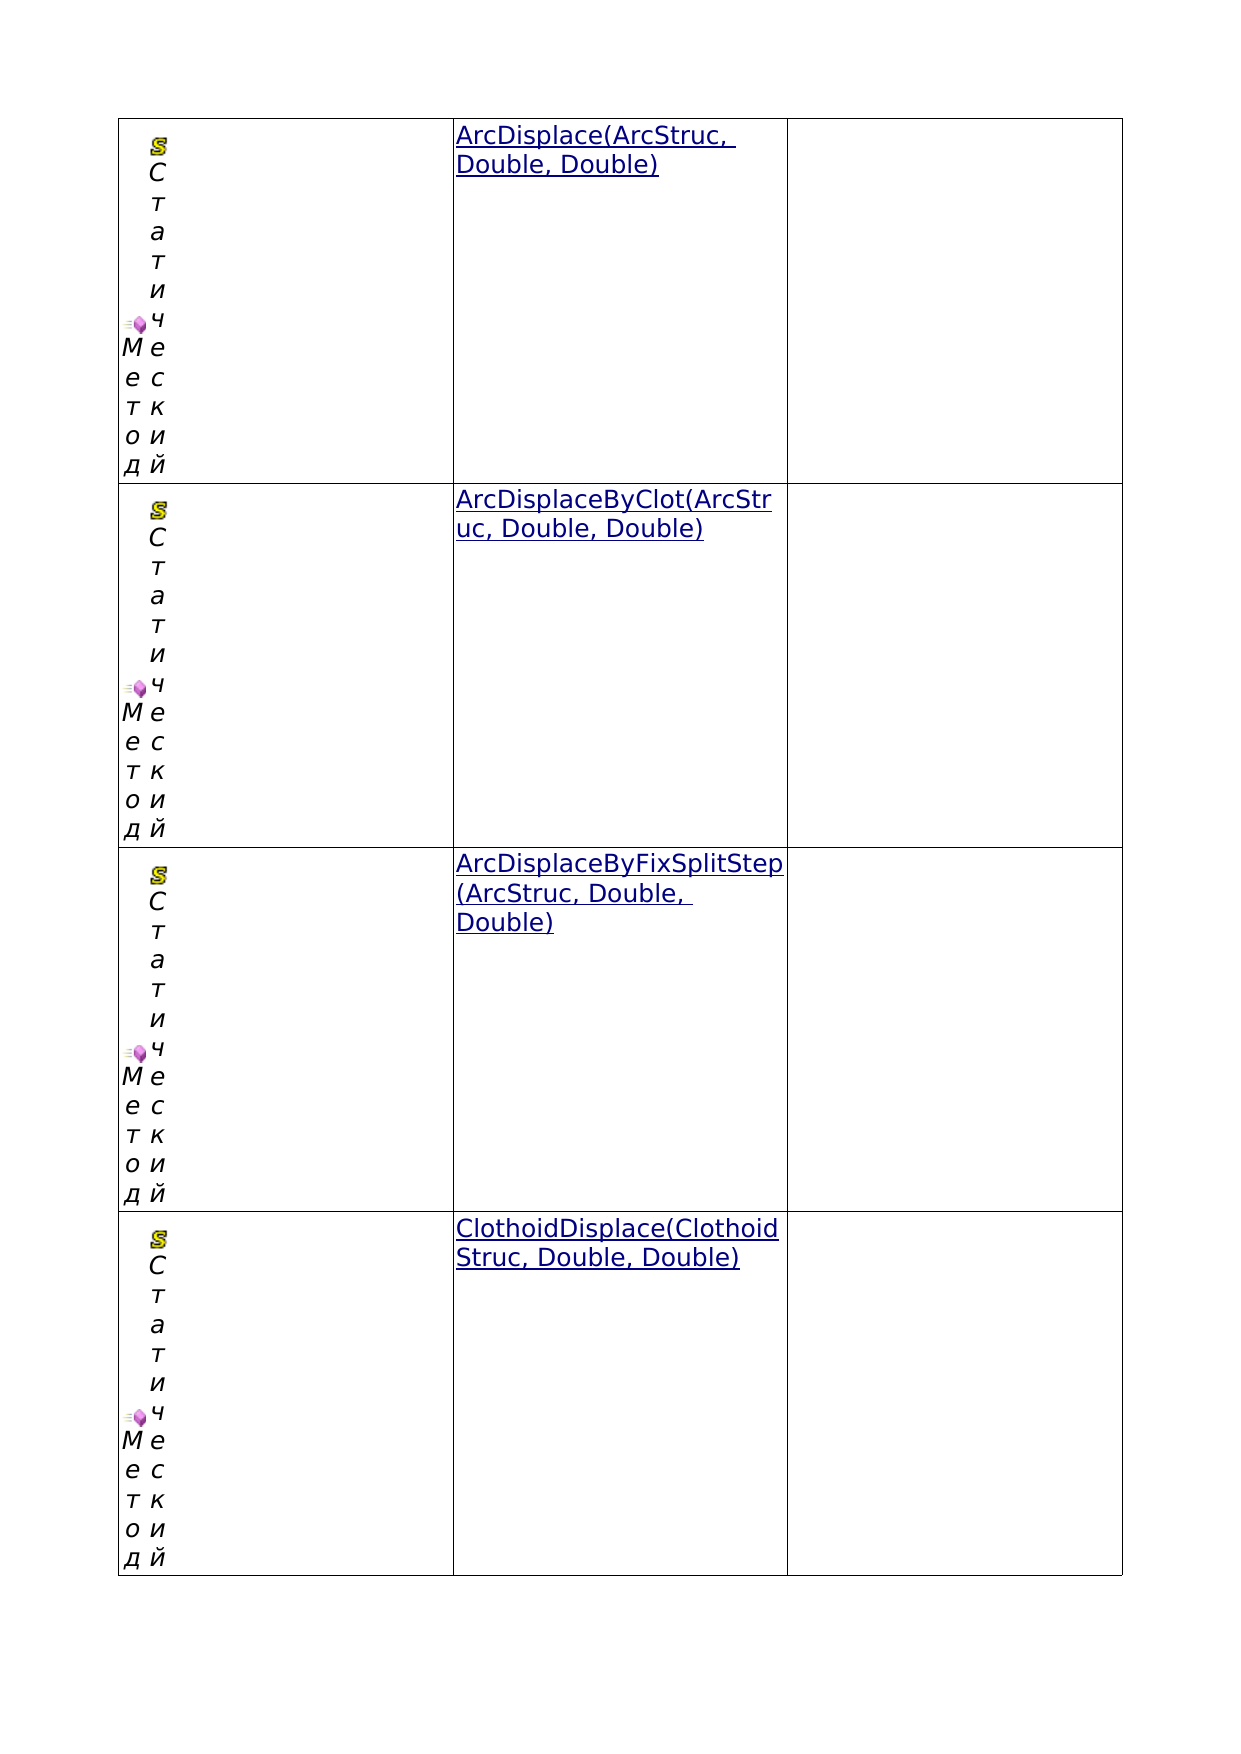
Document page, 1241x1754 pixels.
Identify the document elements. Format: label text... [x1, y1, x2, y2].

picture [121, 1409, 146, 1427]
picture [146, 862, 172, 888]
table_cell [788, 484, 1122, 847]
table_cell [788, 848, 1122, 1211]
picture [121, 316, 146, 334]
picture [121, 1045, 146, 1063]
table_cell [788, 119, 1122, 482]
picture [146, 1226, 172, 1252]
table_cell [119, 1212, 453, 1575]
table_cell [119, 119, 453, 482]
picture [146, 133, 172, 159]
table_cell ClothoidDisplace(ClothoidStruc, Double, Double) [454, 1212, 787, 1575]
table_cell [788, 1212, 1122, 1575]
table_cell ArcDisplaceByClot(ArcStruc, Double, Double) [454, 484, 787, 847]
picture [146, 497, 172, 523]
table_cell ArcDisplaceByFixSplitStep(ArcStruc, Double, Double) [454, 848, 787, 1211]
table_cell ArcDisplace(ArcStruc, Double, Double) [454, 119, 787, 482]
picture [121, 680, 146, 698]
table_cell [119, 848, 453, 1211]
table_cell [119, 484, 453, 847]
